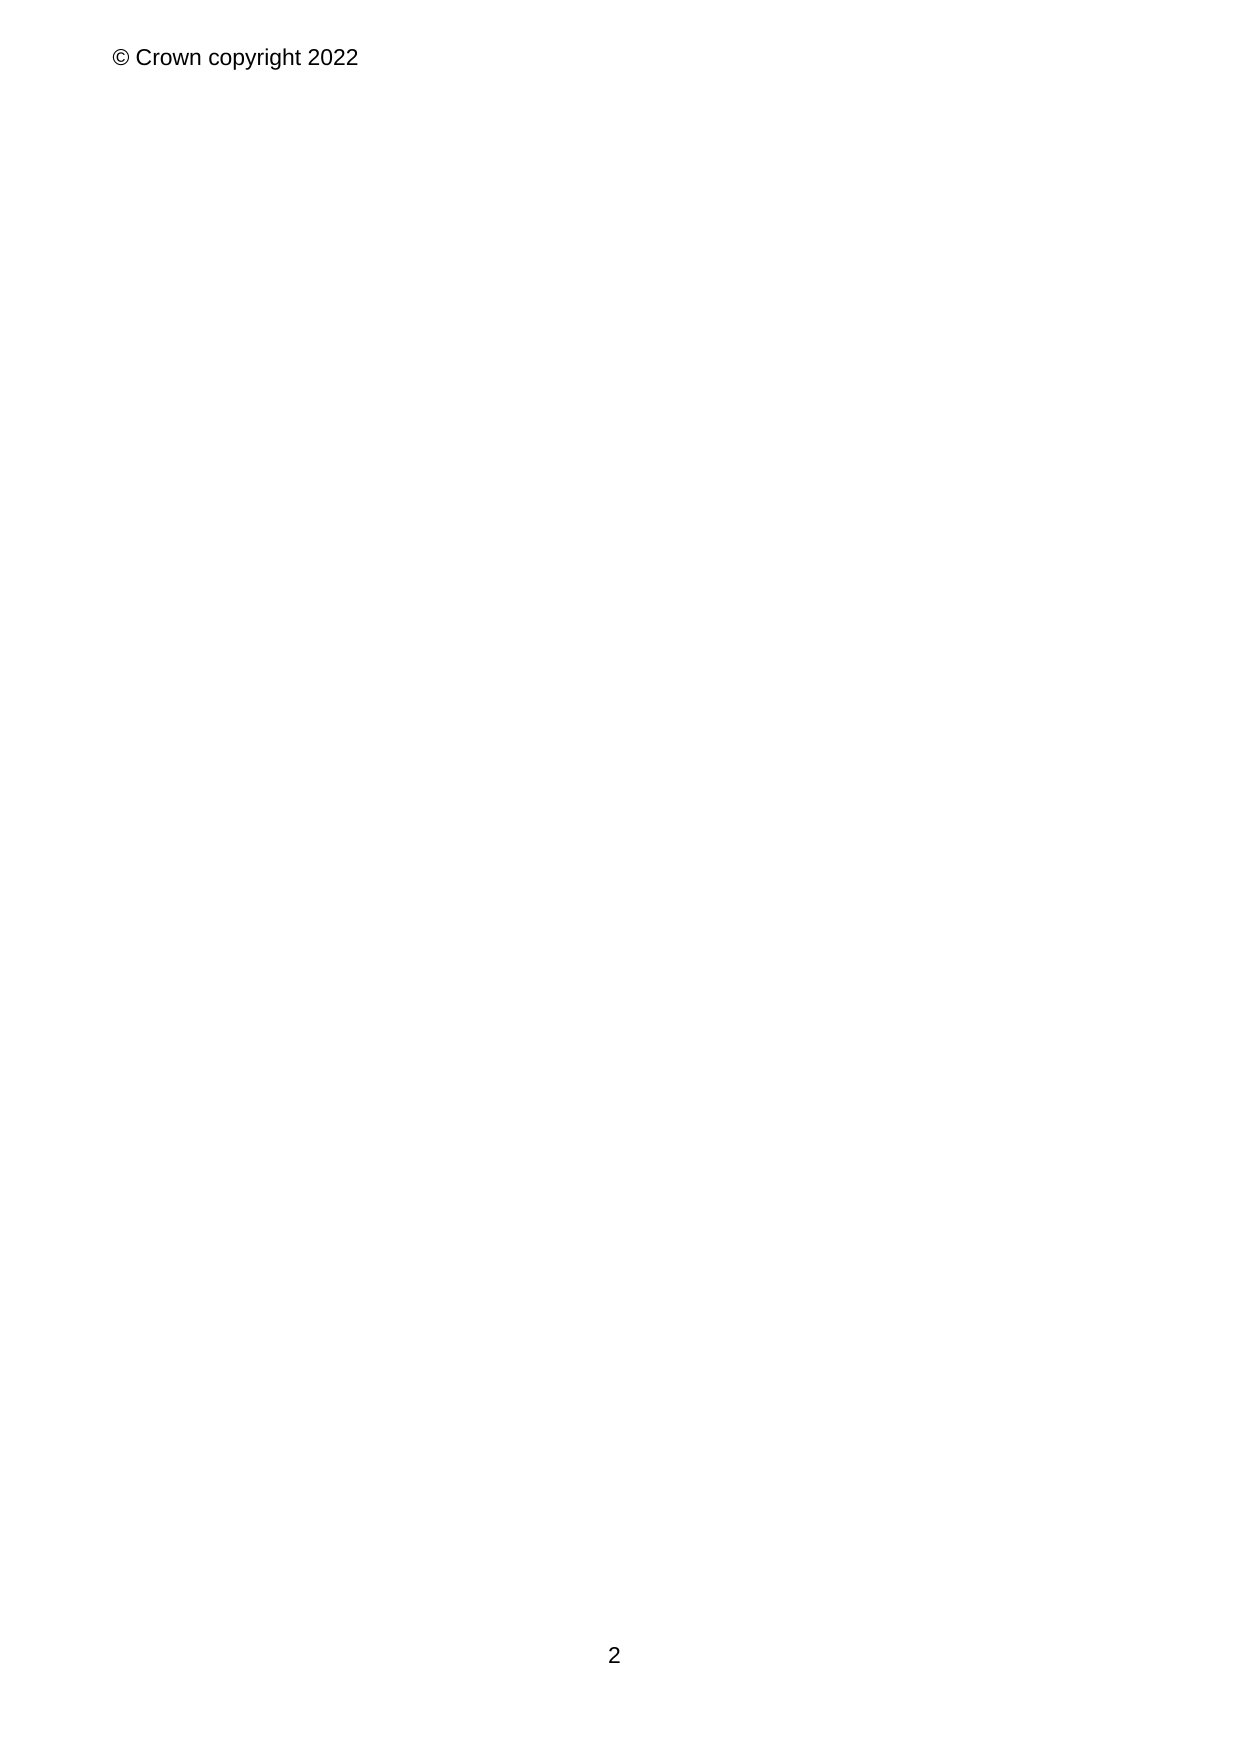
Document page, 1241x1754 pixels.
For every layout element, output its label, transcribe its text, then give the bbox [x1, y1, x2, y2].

text © Crown copyright 2022 [112, 44, 1128, 71]
